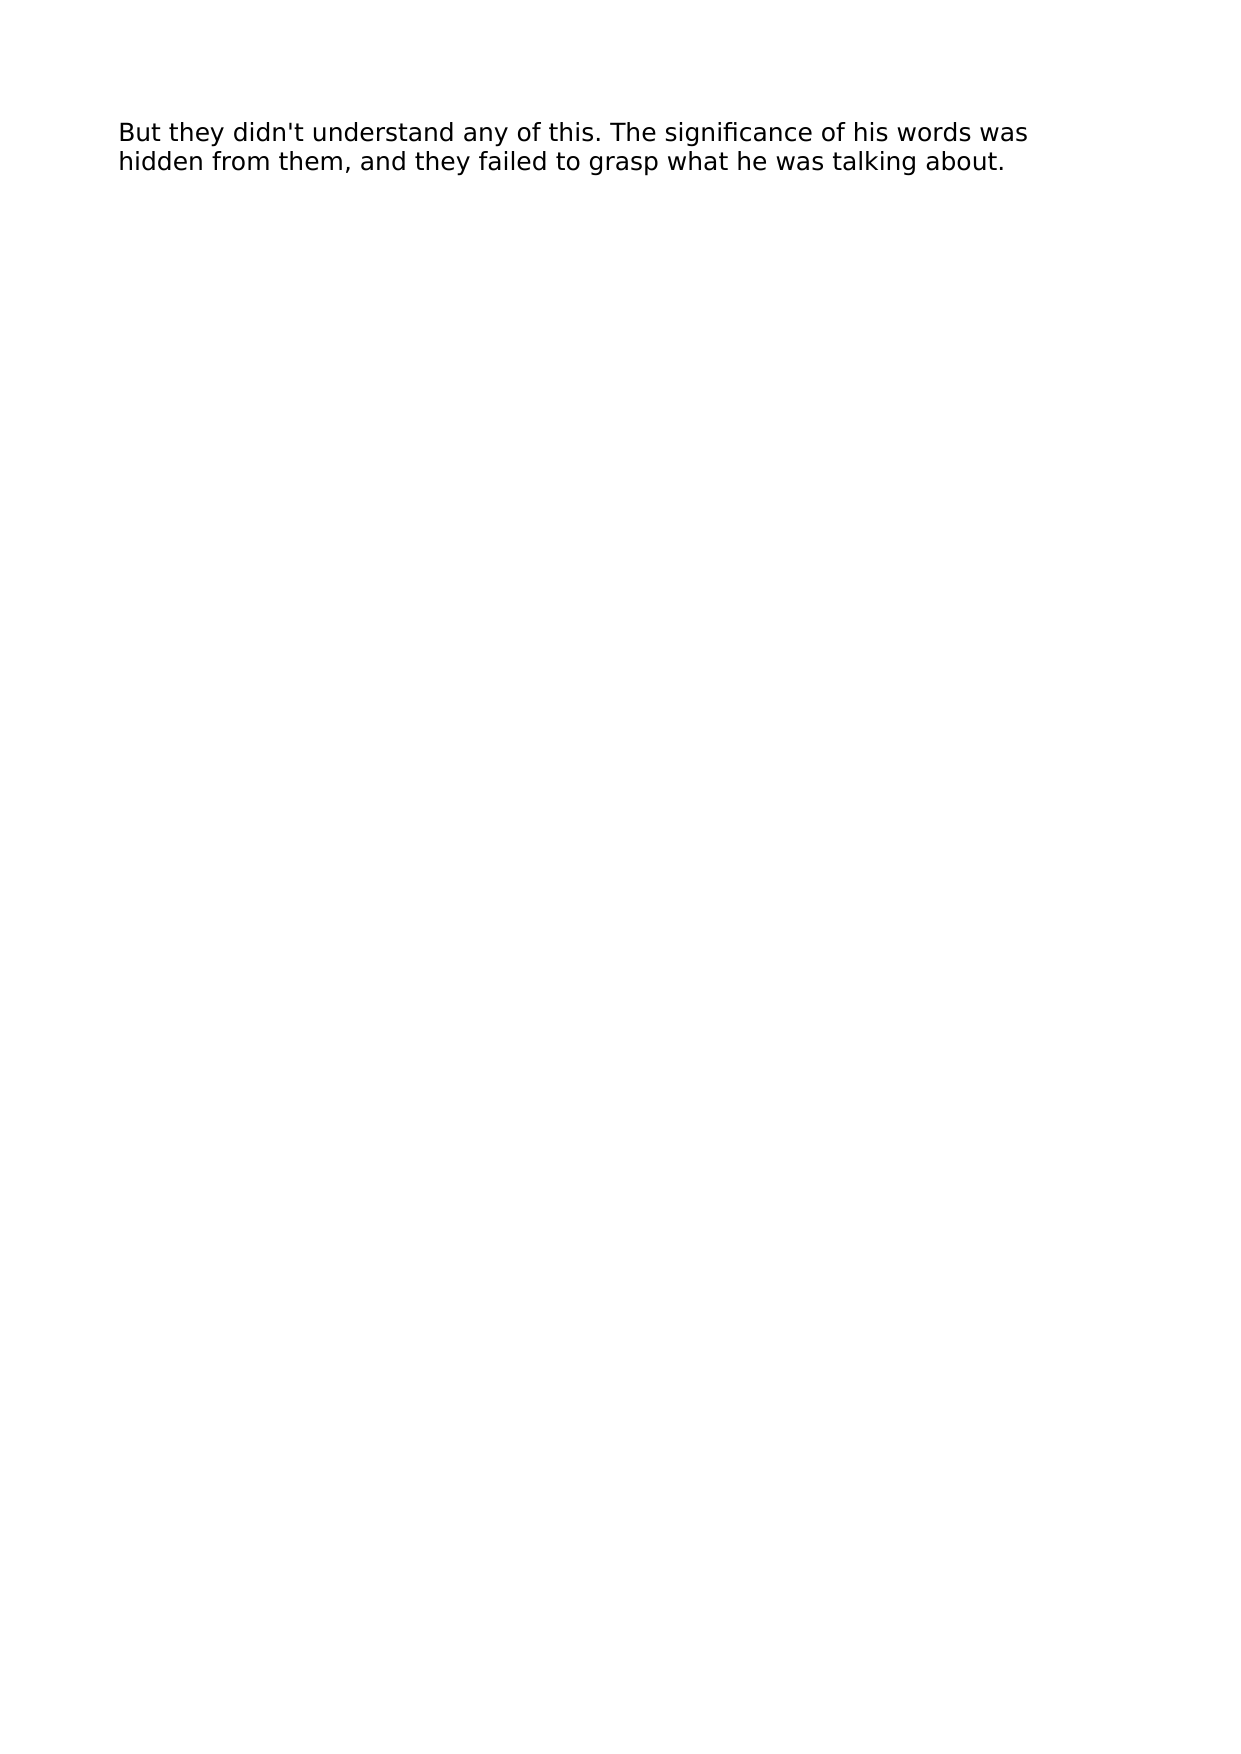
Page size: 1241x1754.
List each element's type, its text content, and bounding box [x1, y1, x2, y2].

text But they didn't understand any of this. The significance of his words was hidden from them, and they failed to grasp what he was talking about. [118, 118, 1122, 176]
